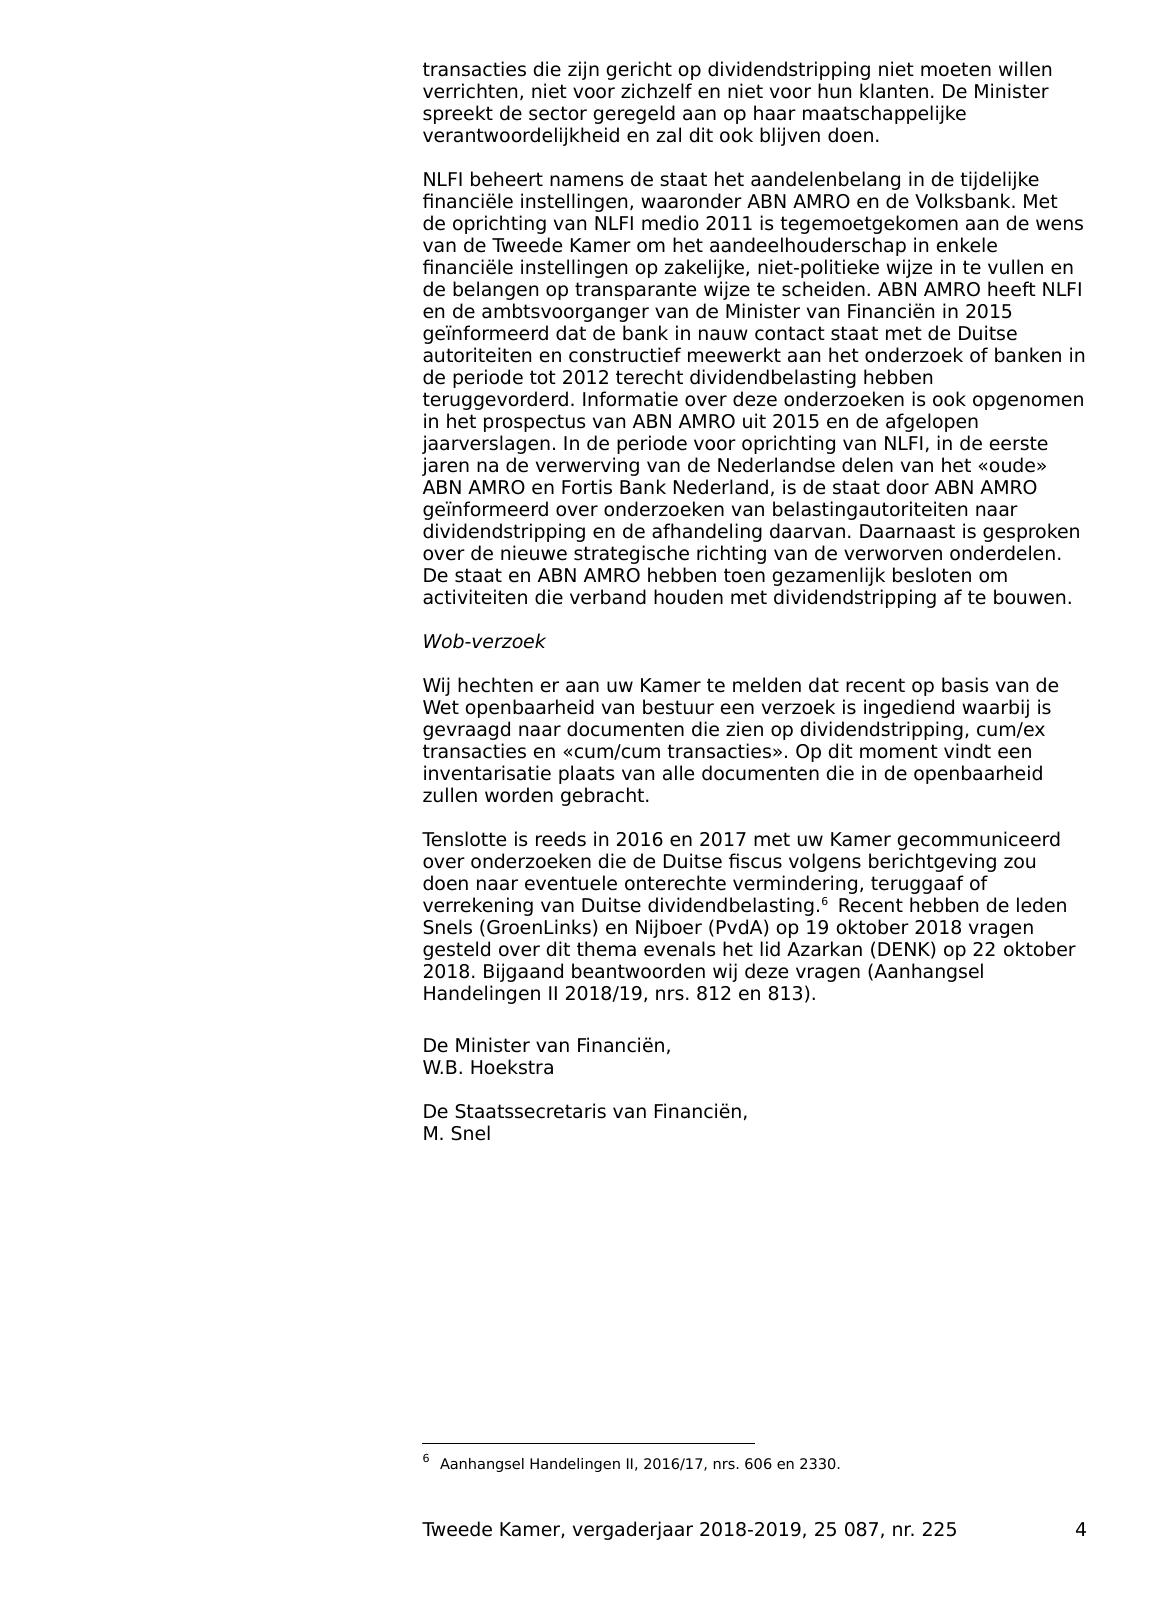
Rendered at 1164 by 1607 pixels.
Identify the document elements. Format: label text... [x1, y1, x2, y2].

text Aanhangsel Handelingen II, 2016/17, nrs. 606 en 2330. [422, 1452, 1087, 1474]
text NLFI beheert namens de staat het aandelenbelang in de tijdelijke financiële instellingen, waaronder ABN AMRO en de Volksbank. Met de oprichting van NLFI medio 2011 is tegemoetgekomen aan de wens van de Tweede Kamer om het aandeelhouderschap in enkele financiële instellingen op zakelijke, niet-politieke wijze in te vullen en de belangen op transparante wijze te scheiden. ABN AMRO heeft NLFI en de ambtsvoorganger van de Minister van Financiën in 2015 geïnformeerd dat de bank in nauw contact staat met de Duitse autoriteiten en constructief meewerkt aan het onderzoek of banken in de periode tot 2012 terecht dividendbelasting hebben teruggevorderd. Informatie over deze onderzoeken is ook opgenomen in het prospectus van ABN AMRO uit 2015 en de afgelopen jaarverslagen. In de periode voor oprichting van NLFI, in de eerste jaren na de verwerving van de Nederlandse delen van het «oude» ABN AMRO en Fortis Bank Nederland, is de staat door ABN AMRO geïnformeerd over onderzoeken van belastingautoriteiten naar dividendstripping en de afhandeling daarvan. Daarnaast is gesproken over de nieuwe strategische richting van de verworven onderdelen. De staat en ABN AMRO hebben toen gezamenlijk besloten om activiteiten die verband houden met dividendstripping af te bouwen. [422, 169, 1087, 609]
text De Staatssecretaris van Financiën, M. Snel [422, 1101, 1087, 1145]
subtitle Wob-verzoek [422, 631, 1087, 653]
text transacties die zijn gericht op dividendstripping niet moeten willen verrichten, niet voor zichzelf en niet voor hun klanten. De Minister spreekt de sector geregeld aan op haar maatschappelijke verantwoordelijkheid en zal dit ook blijven doen. [422, 59, 1087, 147]
text Tenslotte is reeds in 2016 en 2017 met uw Kamer gecommuniceerd over onderzoeken die de Duitse fiscus volgens berichtgeving zou doen naar eventuele onterechte vermindering, teruggaaf of verrekening van Duitse dividendbelasting. Recent hebben de leden Snels (GroenLinks) en Nijboer (PvdA) op 19 oktober 2018 vragen gesteld over dit thema evenals het lid Azarkan (DENK) op 22 oktober 2018. Bijgaand beantwoorden wij deze vragen (Aanhangsel Handelingen II 2018/19, nrs. 812 en 813). [422, 829, 1087, 1005]
text Wij hechten er aan uw Kamer te melden dat recent op basis van de Wet openbaarheid van bestuur een verzoek is ingediend waarbij is gevraagd naar documenten die zien op dividendstripping, cum/ex transacties en «cum/cum transacties». Op dit moment vindt een inventarisatie plaats van alle documenten die in de openbaarheid zullen worden gebracht. [422, 675, 1087, 807]
text De Minister van Financiën, W.B. Hoekstra [422, 1035, 1087, 1079]
